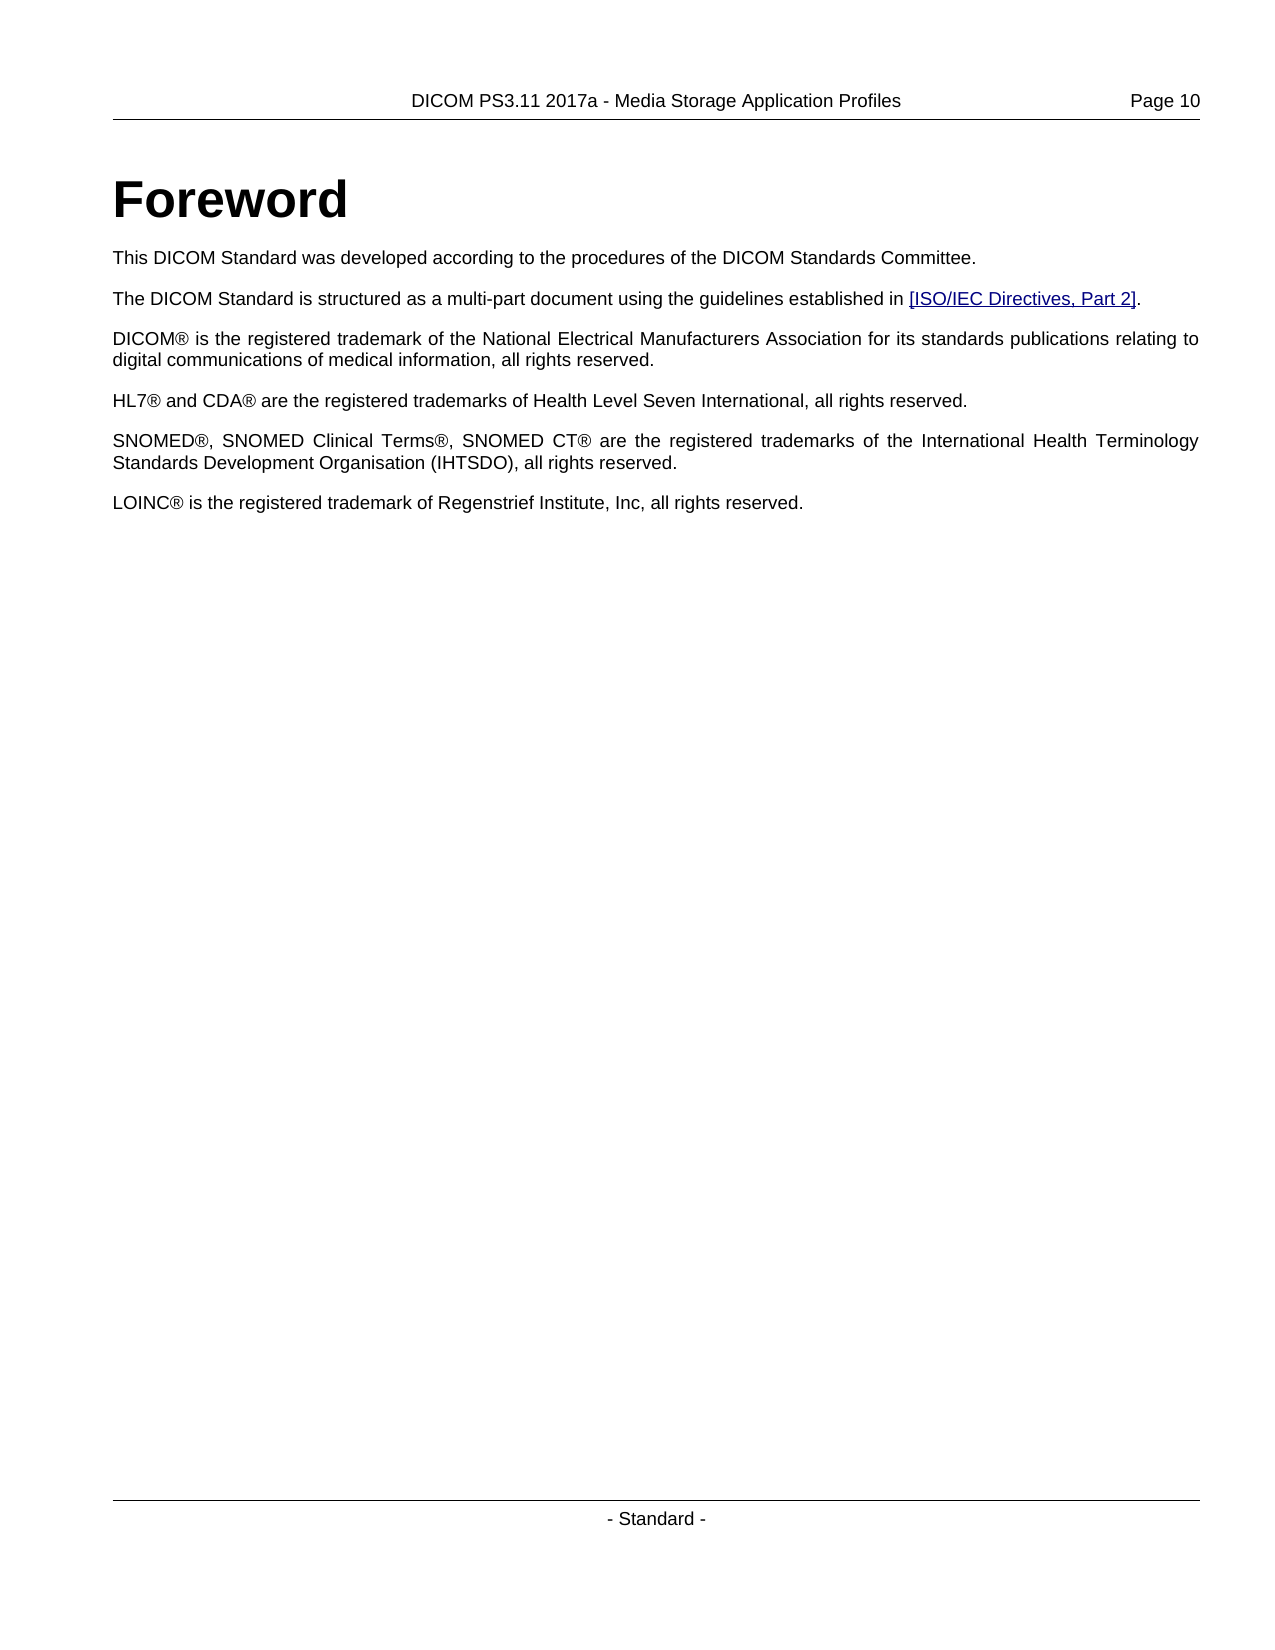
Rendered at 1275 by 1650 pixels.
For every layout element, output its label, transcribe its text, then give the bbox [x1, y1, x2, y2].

text HL7® and CDA® are the registered trademarks of Health Level Seven International, all rights reserved. [112, 389, 1200, 411]
text DICOM® is the registered trademark of the National Electrical Manufacturers Association for its standards publications relating to digital communications of medical information, all rights reserved. [112, 328, 1200, 371]
text The DICOM Standard is structured as a multi-part document using the guidelines established in [ISO/IEC Directives, Part 2]. [112, 287, 1200, 309]
text Foreword [112, 169, 1200, 228]
text LOINC® is the registered trademark of Regenstrief Institute, Inc, all rights reserved. [112, 492, 1200, 513]
text SNOMED®, SNOMED Clinical Terms®, SNOMED CT® are the registered trademarks of the International Health Terminology Standards Development Organisation (IHTSDO), all rights reserved. [112, 430, 1200, 473]
text This DICOM Standard was developed according to the procedures of the DICOM Standards Committee. [112, 247, 1200, 269]
